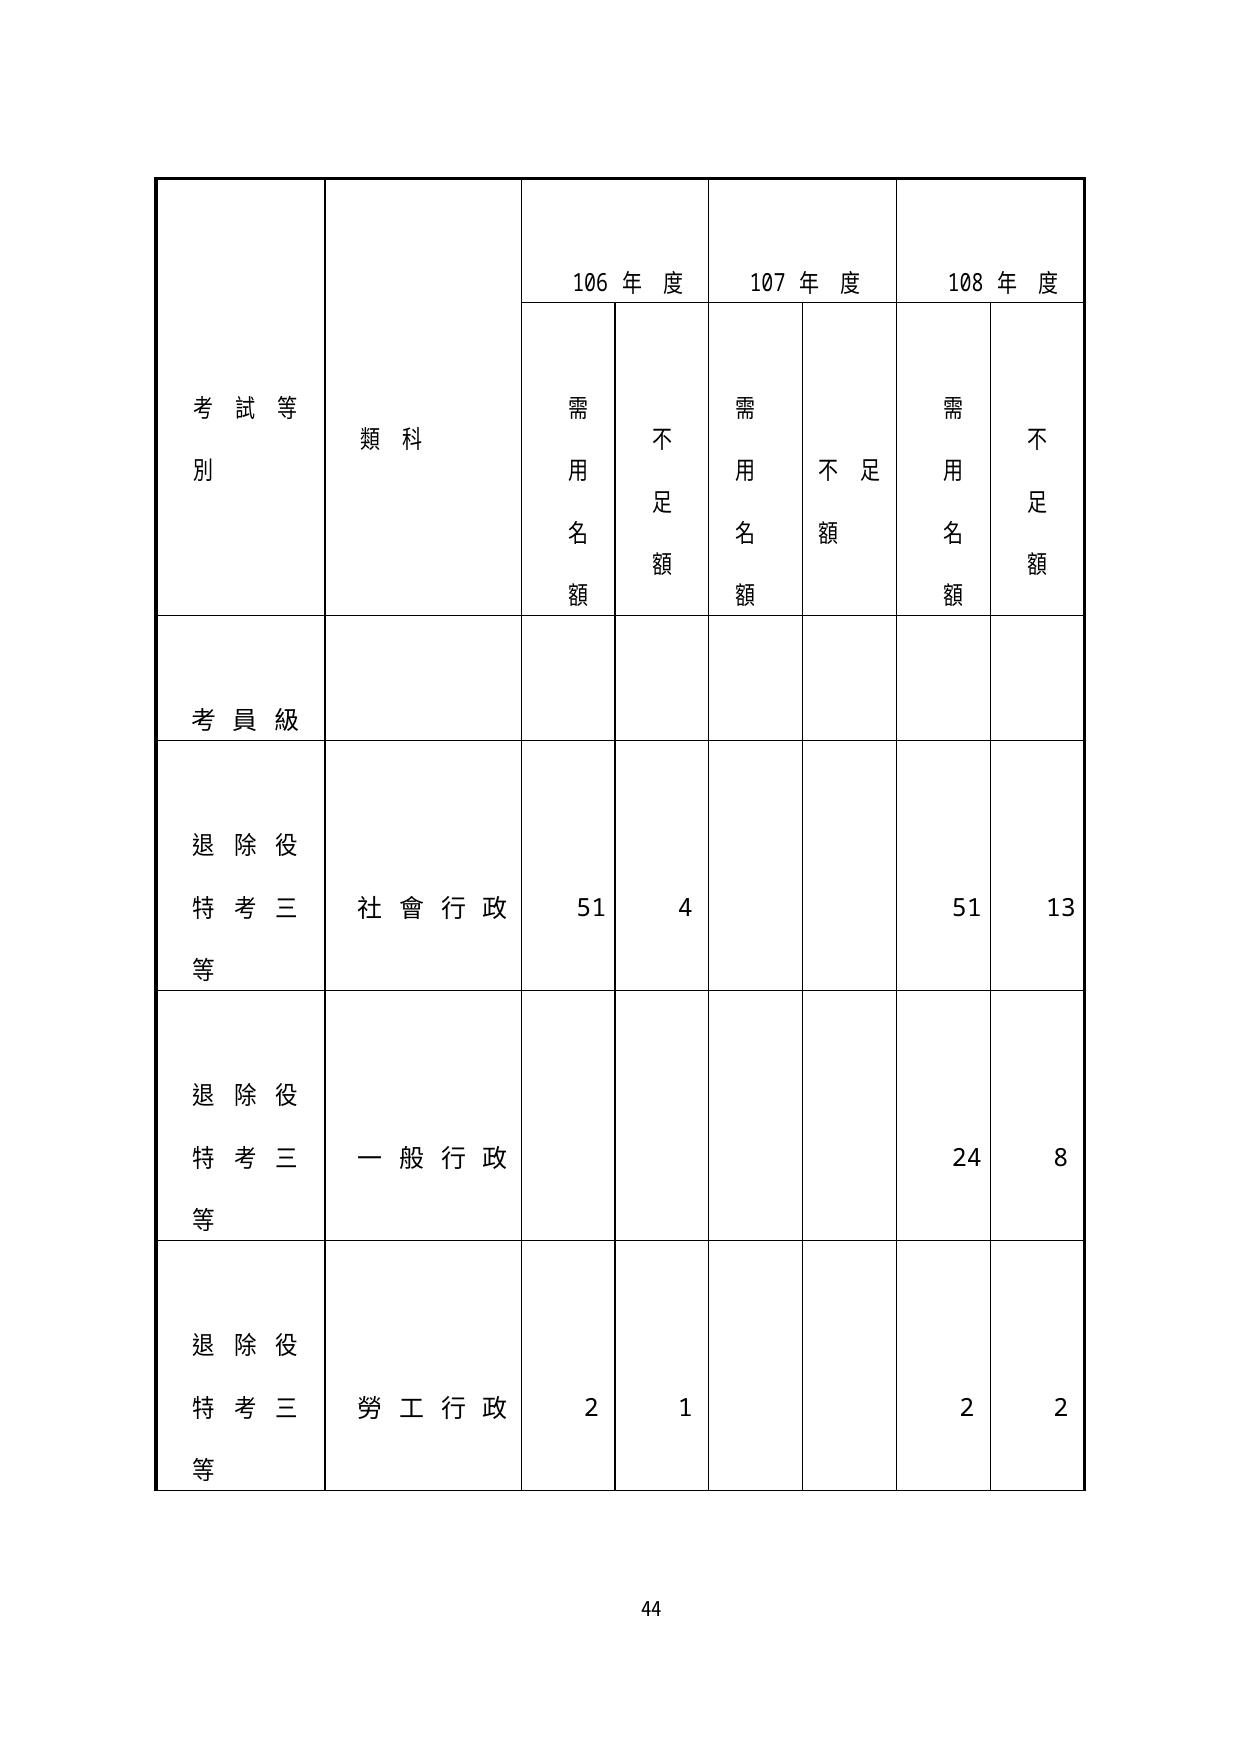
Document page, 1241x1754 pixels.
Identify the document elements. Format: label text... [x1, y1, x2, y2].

table_cell 退除役特考三等 [158, 991, 324, 1240]
table_cell 51 [522, 741, 614, 990]
table_header 類科 [326, 180, 521, 615]
table_cell 4 [616, 741, 708, 990]
table_cell 不足額 [616, 303, 708, 615]
table_header 108年度 [897, 180, 1083, 302]
table_cell [991, 616, 1083, 740]
table_cell 一般行政 [326, 991, 521, 1240]
table_cell 社會行政 [326, 741, 521, 990]
table_cell 不足額 [991, 303, 1083, 615]
table_cell [326, 616, 521, 740]
table_cell [522, 616, 614, 740]
table_cell 51 [897, 741, 990, 990]
table_header 考試等別 [158, 180, 324, 615]
table_cell [803, 1241, 896, 1490]
table_cell 退除役特考三等 [158, 1241, 324, 1490]
table_cell 8 [991, 991, 1083, 1240]
table_cell [522, 991, 614, 1240]
table_cell [803, 991, 896, 1240]
table_header 107年度 [709, 180, 896, 302]
table_cell 13 [991, 741, 1083, 990]
table_cell [803, 741, 896, 990]
table_cell 不足額 [803, 303, 896, 615]
table_cell [616, 616, 708, 740]
table_cell [709, 1241, 802, 1490]
table_cell 需用名額 [897, 303, 990, 615]
table_cell 需用名額 [522, 303, 614, 615]
table_cell [709, 991, 802, 1240]
table_header 106年度 [522, 180, 708, 302]
table_cell 退除役特考三等 [158, 741, 324, 990]
table_cell 24 [897, 991, 990, 1240]
table_cell [709, 741, 802, 990]
table_cell 需用名額 [709, 303, 802, 615]
table_cell 2 [897, 1241, 990, 1490]
table_cell [803, 616, 896, 740]
table_cell 勞工行政 [326, 1241, 521, 1490]
table_cell 2 [991, 1241, 1083, 1490]
table_cell 2 [522, 1241, 614, 1490]
table_cell 考員級 [158, 616, 324, 740]
table_cell 1 [616, 1241, 708, 1490]
table_cell [616, 991, 708, 1240]
table_cell [709, 616, 802, 740]
table_cell [897, 616, 990, 740]
